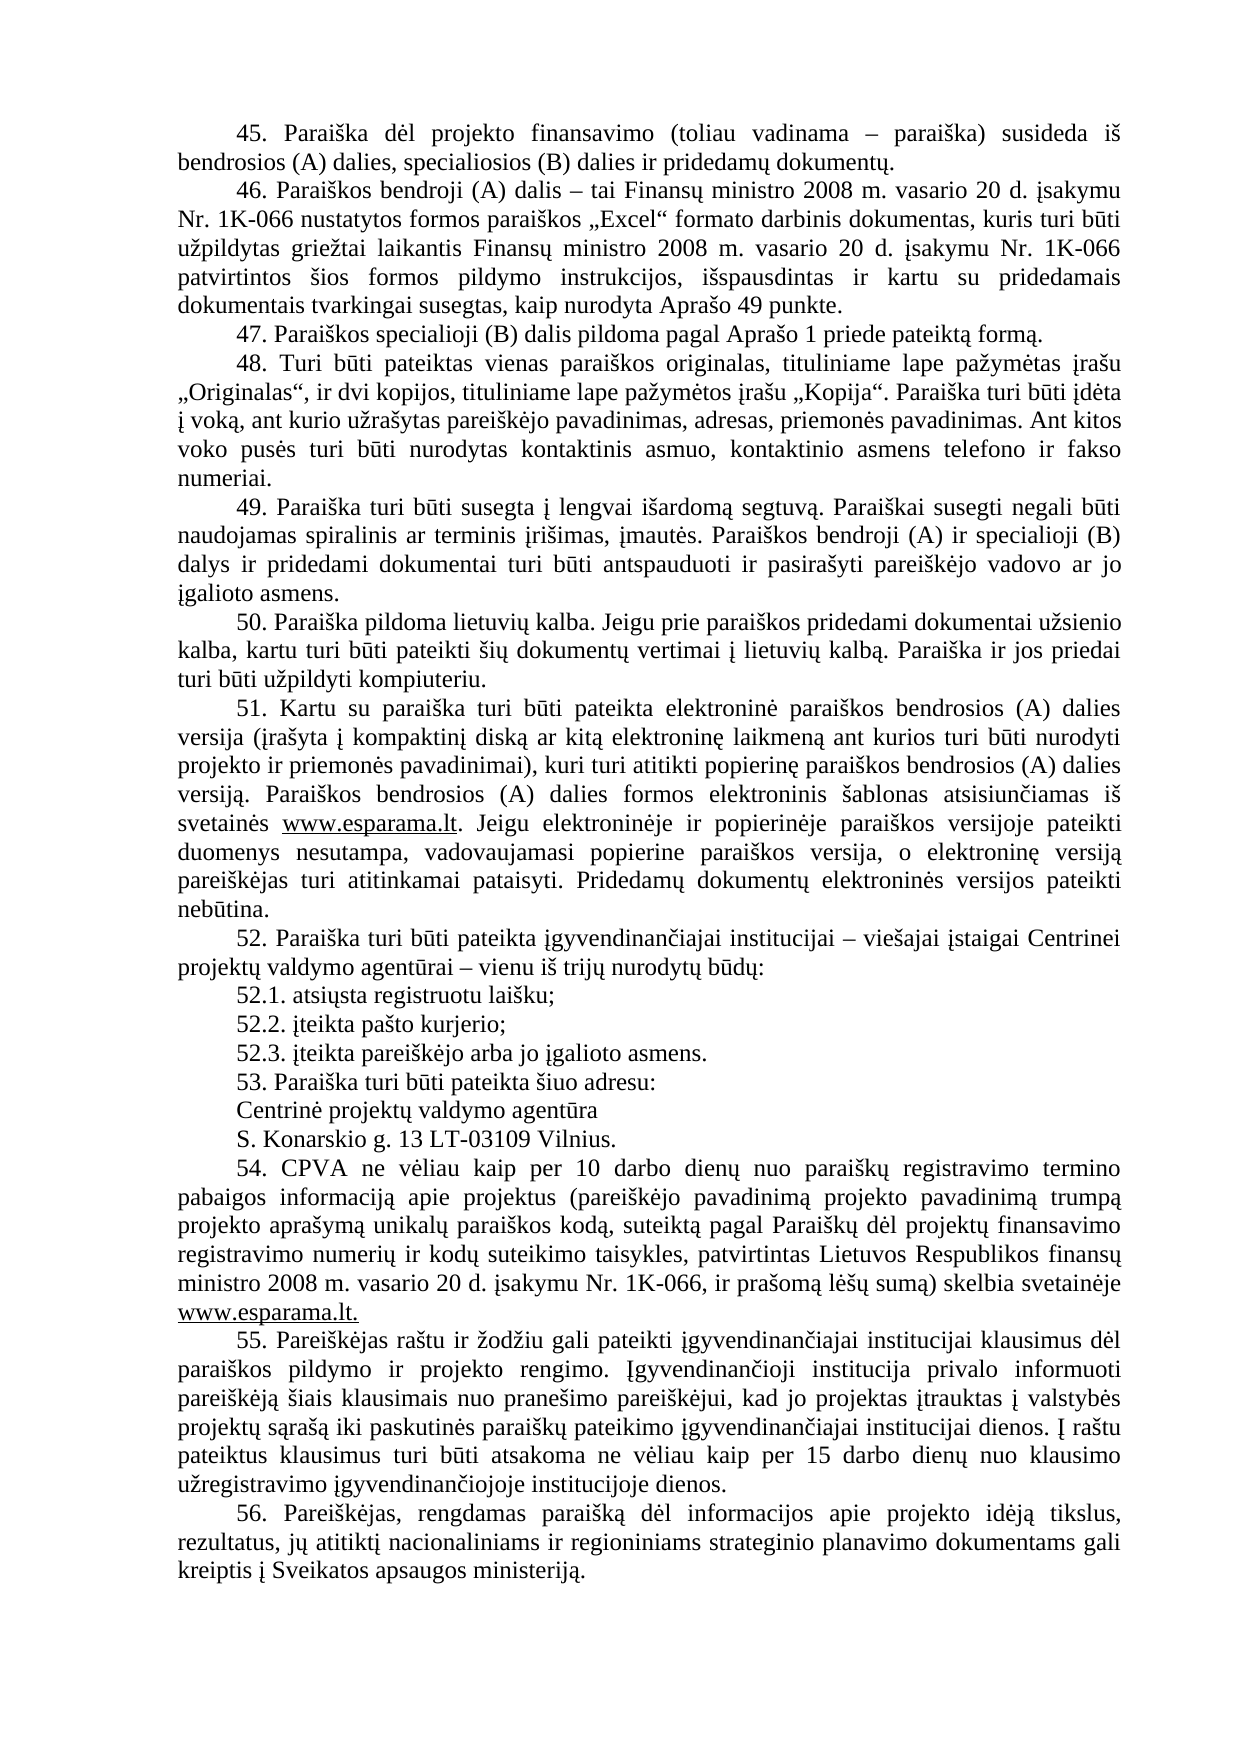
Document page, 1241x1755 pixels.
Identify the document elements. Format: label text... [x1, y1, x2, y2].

text 49. Paraiška turi būti susegta į lengvai išardomą segtuvą. Paraiškai susegti negali būti naudojamas spiralinis ar terminis įrišimas, įmautės. Paraiškos bendroji (A) ir specialioji (B) dalys ir pridedami dokumentai turi būti antspauduoti ir pasirašyti pareiškėjo vadovo ar jo įgalioto asmens. [177, 492, 1122, 607]
text 53. Paraiška turi būti pateikta šiuo adresu: [177, 1067, 1122, 1096]
text Centrinė projektų valdymo agentūra [177, 1096, 1122, 1124]
text 51. Kartu su paraiška turi būti pateikta elektroninė paraiškos bendrosios (A) dalies versija (įrašyta į kompaktinį diską ar kitą elektroninę laikmeną ant kurios turi būti nurodyti projekto ir priemonės pavadinimai), kuri turi atitikti popierinę paraiškos bendrosios (A) dalies versiją. Paraiškos bendrosios (A) dalies formos elektroninis šablonas atsisiunčiamas iš svetainės www.esparama.lt. Jeigu elektroninėje ir popierinėje paraiškos versijoje pateikti duomenys nesutampa, vadovaujamasi popierine paraiškos versija, o elektroninę versiją pareiškėjas turi atitinkamai pataisyti. Pridedamų dokumentų elektroninės versijos pateikti nebūtina. [177, 693, 1122, 923]
text 55. Pareiškėjas raštu ir žodžiu gali pateikti įgyvendinančiajai institucijai klausimus dėl paraiškos pildymo ir projekto rengimo. Įgyvendinančioji institucija privalo informuoti pareiškėją šiais klausimais nuo pranešimo pareiškėjui, kad jo projektas įtrauktas į valstybės projektų sąrašą iki paskutinės paraiškų pateikimo įgyvendinančiajai institucijai dienos. Į raštu pateiktus klausimus turi būti atsakoma ne vėliau kaip per 15 darbo dienų nuo klausimo užregistravimo įgyvendinančiojoje institucijoje dienos. [177, 1326, 1122, 1498]
text 50. Paraiška pildoma lietuvių kalba. Jeigu prie paraiškos pridedami dokumentai užsienio kalba, kartu turi būti pateikti šių dokumentų vertimai į lietuvių kalbą. Paraiška ir jos priedai turi būti užpildyti kompiuteriu. [177, 607, 1122, 693]
text 46. Paraiškos bendroji (A) dalis – tai Finansų ministro 2008 m. vasario 20 d. įsakymu Nr. 1K-066 nustatytos formos paraiškos „Excel“ formato darbinis dokumentas, kuris turi būti užpildytas griežtai laikantis Finansų ministro 2008 m. vasario 20 d. įsakymu Nr. 1K-066 patvirtintos šios formos pildymo instrukcijos, išspausdintas ir kartu su pridedamais dokumentais tvarkingai susegtas, kaip nurodyta Aprašo 49 punkte. [177, 176, 1122, 319]
text S. Konarskio g. 13 LT-03109 Vilnius. [177, 1124, 1122, 1153]
text 56. Pareiškėjas, rengdamas paraišką dėl informacijos apie projekto idėją tikslus, rezultatus, jų atitiktį nacionaliniams ir regioniniams strateginio planavimo dokumentams gali kreiptis į Sveikatos apsaugos ministeriją. [177, 1498, 1122, 1584]
text 54. CPVA ne vėliau kaip per 10 darbo dienų nuo paraiškų registravimo termino pabaigos informaciją apie projektus (pareiškėjo pavadinimą projekto pavadinimą trumpą projekto aprašymą unikalų paraiškos kodą, suteiktą pagal Paraiškų dėl projektų finansavimo registravimo numerių ir kodų suteikimo taisykles, patvirtintas Lietuvos Respublikos finansų ministro 2008 m. vasario 20 d. įsakymu Nr. 1K-066, ir prašomą lėšų sumą) skelbia svetainėje www.esparama.lt. [177, 1153, 1122, 1326]
text 45. Paraiška dėl projekto finansavimo (toliau vadinama – paraiška) susideda iš bendrosios (A) dalies, specialiosios (B) dalies ir pridedamų dokumentų. [177, 118, 1122, 176]
text 52.3. įteikta pareiškėjo arba jo įgalioto asmens. [177, 1038, 1122, 1067]
text 52.1. atsiųsta registruotu laišku; [177, 981, 1122, 1009]
text 47. Paraiškos specialioji (B) dalis pildoma pagal Aprašo 1 priede pateiktą formą. [177, 319, 1122, 348]
text 52. Paraiška turi būti pateikta įgyvendinančiajai institucijai – viešajai įstaigai Centrinei projektų valdymo agentūrai – vienu iš trijų nurodytų būdų: [177, 923, 1122, 981]
text 48. Turi būti pateiktas vienas paraiškos originalas, tituliniame lape pažymėtas įrašu „Originalas“, ir dvi kopijos, tituliniame lape pažymėtos įrašu „Kopija“. Paraiška turi būti įdėta į voką, ant kurio užrašytas pareiškėjo pavadinimas, adresas, priemonės pavadinimas. Ant kitos voko pusės turi būti nurodytas kontaktinis asmuo, kontaktinio asmens telefono ir fakso numeriai. [177, 348, 1122, 492]
text 52.2. įteikta pašto kurjerio; [177, 1009, 1122, 1038]
